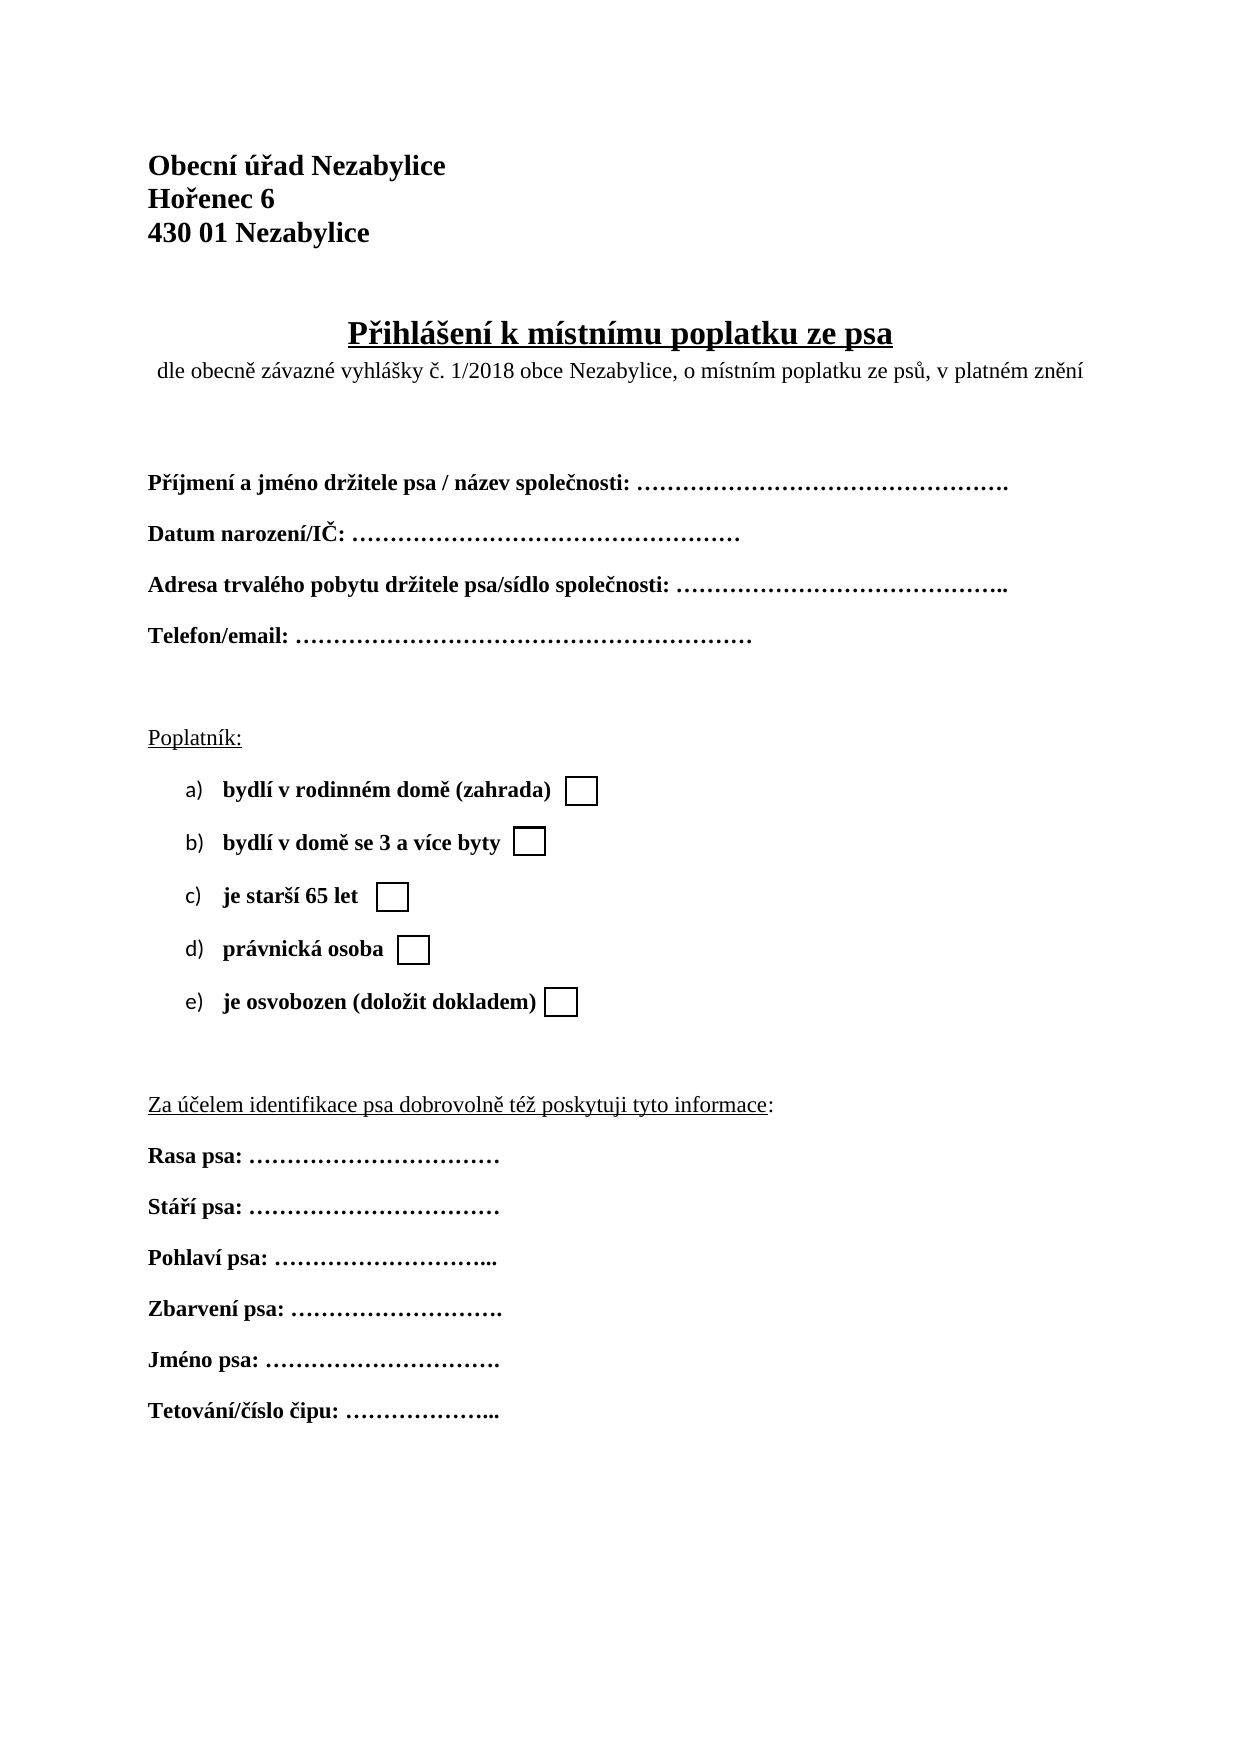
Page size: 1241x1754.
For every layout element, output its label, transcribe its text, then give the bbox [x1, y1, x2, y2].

text Rasa psa: …………………………… [148, 1142, 1093, 1168]
list je starší 65 let [185, 881, 1093, 909]
list je osvobozen (doložit dokladem) [185, 987, 544, 1015]
text Datum narození/IČ: …………………………………………… [148, 520, 1093, 546]
text 430 01 Nezabylice [148, 215, 1093, 248]
list [578, 987, 1093, 1015]
text Jméno psa: …………………………. [148, 1346, 1093, 1373]
text Telefon/email: …………………………………………………… [148, 622, 1093, 648]
text Tetování/číslo čipu: ………………... [148, 1397, 1093, 1424]
list právnická osoba [185, 934, 1093, 962]
list bydlí v rodinném domě (zahrada) [185, 775, 1093, 803]
text dle obecně závazné vyhlášky č. 1/2018 obce Nezabylice, o místním poplatku ze psů, v platném znění [148, 357, 1093, 383]
text Poplatník: [148, 724, 1093, 750]
text Za účelem identifikace psa dobrovolně též poskytuji tyto informace: [148, 1091, 1093, 1117]
text Zbarvení psa: ………………………. [148, 1295, 1093, 1322]
text Hořenec 6 [148, 181, 1093, 215]
text Adresa trvalého pobytu držitele psa/sídlo společnosti: …………………………………….. [148, 571, 1093, 597]
subtitle Obecní úřad Nezabylice [148, 148, 1093, 181]
list bydlí v domě se 3 a více byty [185, 828, 513, 856]
text Přihlášení k místnímu poplatku ze psa [148, 313, 1093, 351]
text Stáří psa: …………………………… [148, 1193, 1093, 1219]
text Příjmení a jméno držitele psa / název společnosti: …………………………………………. [148, 469, 1093, 495]
list [546, 828, 1093, 856]
text Pohlaví psa: ………………………... [148, 1244, 1093, 1271]
